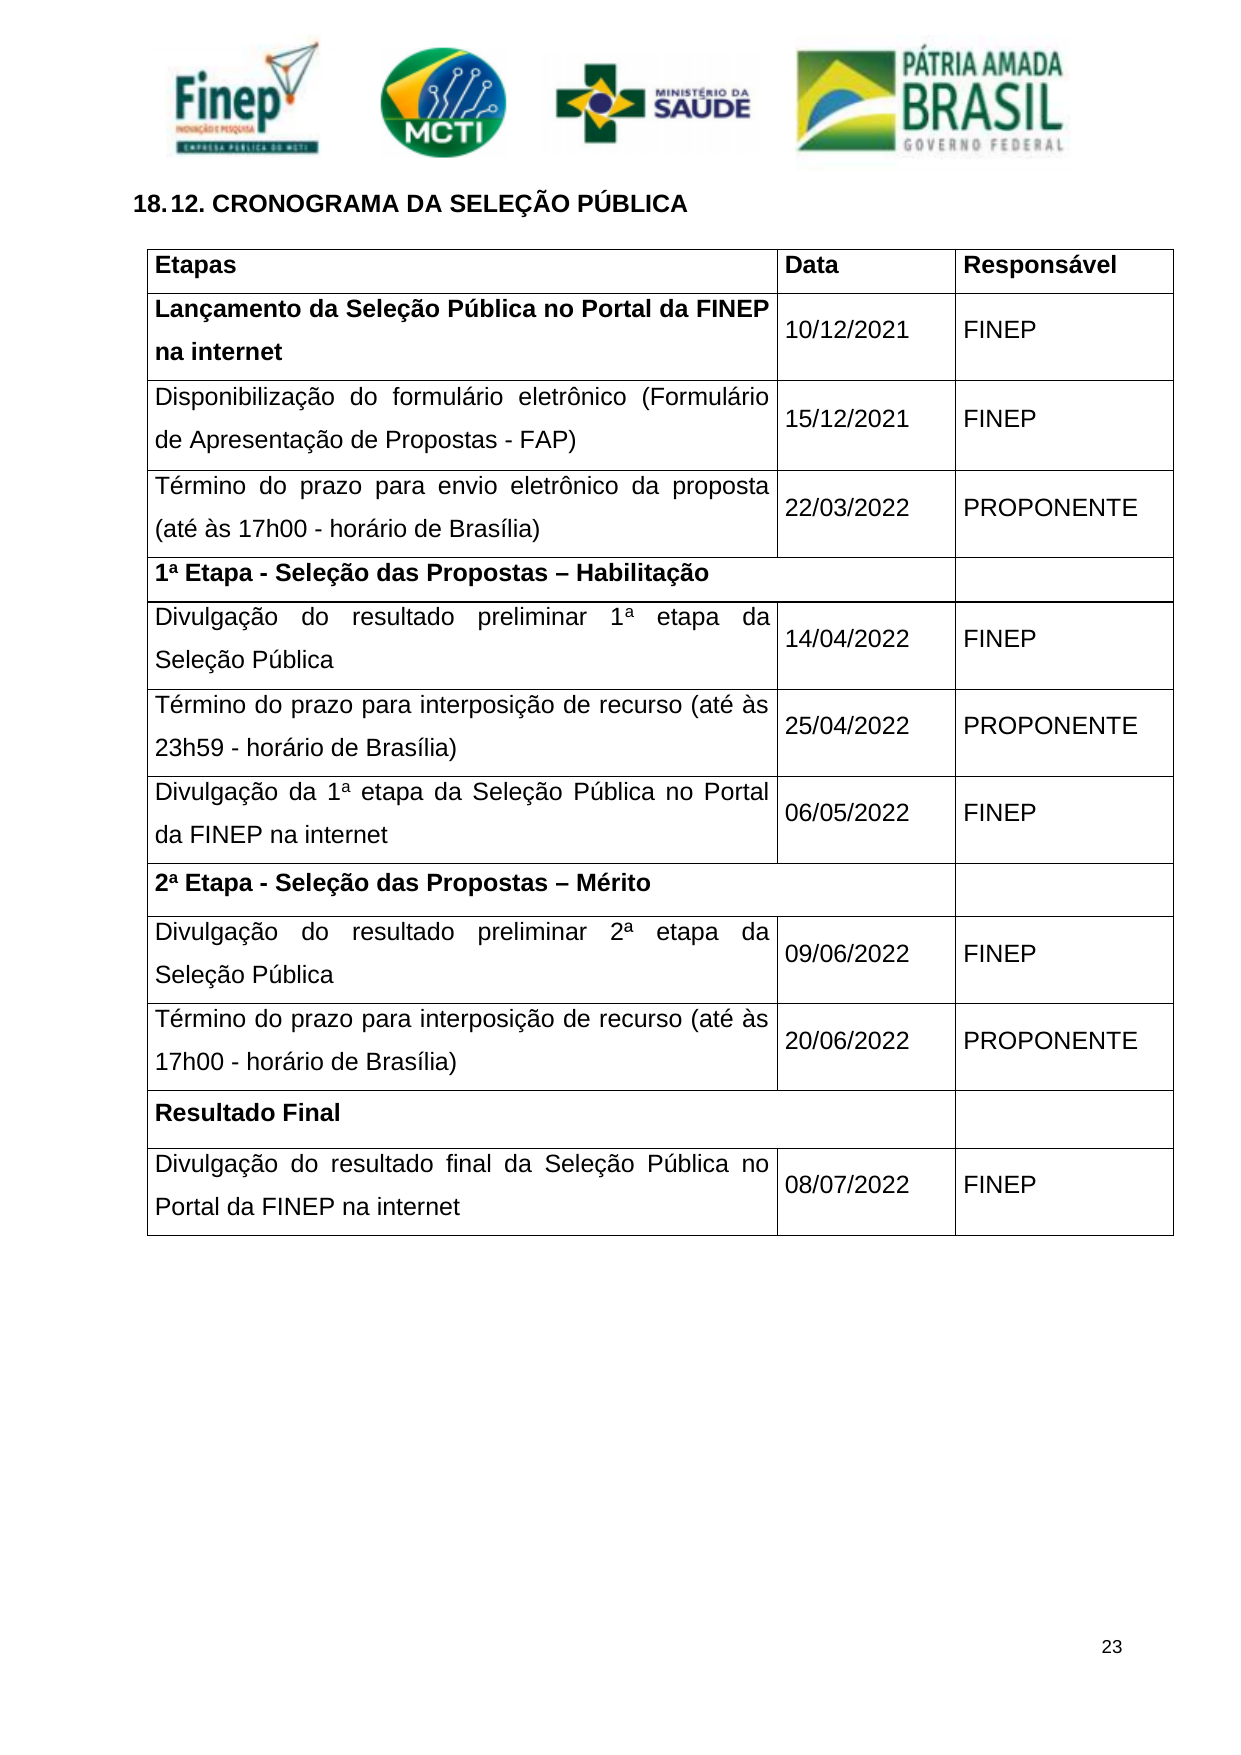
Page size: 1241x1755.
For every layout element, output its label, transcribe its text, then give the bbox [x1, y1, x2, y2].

table_cell FINEP [956, 381, 1173, 470]
table_cell [956, 864, 1173, 916]
table_cell Divulgação do resultado preliminar 1a etapa da Seleção Pública [148, 603, 777, 688]
table_cell 08/07/2022 [778, 1149, 955, 1235]
table_cell Lançamento da Seleção Pública no Portal da FINEP na internet [148, 294, 777, 380]
table_cell Resultado Final [148, 1091, 777, 1148]
table_cell Término do prazo para interposição de recurso (até às 17h00 - horário de Brasília) [148, 1004, 777, 1090]
table_cell FINEP [956, 294, 1173, 380]
table_cell Divulgação da 1a etapa da Seleção Pública no Portal da FINEP na internet [148, 777, 777, 863]
table_cell 15/12/2021 [778, 381, 955, 470]
table_cell [777, 864, 955, 916]
table_cell Divulgação do resultado preliminar 2ª etapa da Seleção Pública [148, 917, 777, 1003]
table_cell 20/06/2022 [778, 1004, 955, 1090]
table_cell [956, 558, 1173, 601]
table_cell [777, 1091, 955, 1148]
table_header Data [778, 250, 955, 293]
table_header Responsável [956, 250, 1173, 293]
table_cell PROPONENTE [956, 1004, 1173, 1090]
table_cell Disponibilização do formulário eletrônico (Formulário de Apresentação de Propostas - FAP) [148, 381, 777, 470]
table_header Etapas [148, 250, 777, 293]
table_cell 1a Etapa - Seleção das Propostas – Habilitação [148, 558, 777, 601]
table_cell [777, 558, 955, 601]
table_cell [956, 1091, 1173, 1148]
table_cell 06/05/2022 [778, 777, 955, 863]
table_cell FINEP [956, 1149, 1173, 1235]
table_cell 09/06/2022 [778, 917, 955, 1003]
table_cell 14/04/2022 [778, 603, 955, 688]
table_cell FINEP [956, 777, 1173, 863]
table_cell FINEP [956, 917, 1173, 1003]
table_cell 2a Etapa - Seleção das Propostas – Mérito [148, 864, 777, 916]
table_cell 22/03/2022 [778, 471, 955, 557]
table_cell Divulgação do resultado final da Seleção Pública no Portal da FINEP na internet [148, 1149, 777, 1235]
table_cell 10/12/2021 [778, 294, 955, 380]
table_cell Término do prazo para interposição de recurso (até às 23h59 - horário de Brasília) [148, 690, 777, 776]
table_cell 25/04/2022 [778, 690, 955, 776]
table_cell PROPONENTE [956, 690, 1173, 776]
table_cell FINEP [956, 603, 1173, 688]
text 12. CRONOGRAMA DA SELEÇÃO PÚBLICA [133, 189, 1122, 218]
table_cell Término do prazo para envio eletrônico da proposta (até às 17h00 - horário de Brasília) [148, 471, 777, 557]
table_cell PROPONENTE [956, 471, 1173, 557]
